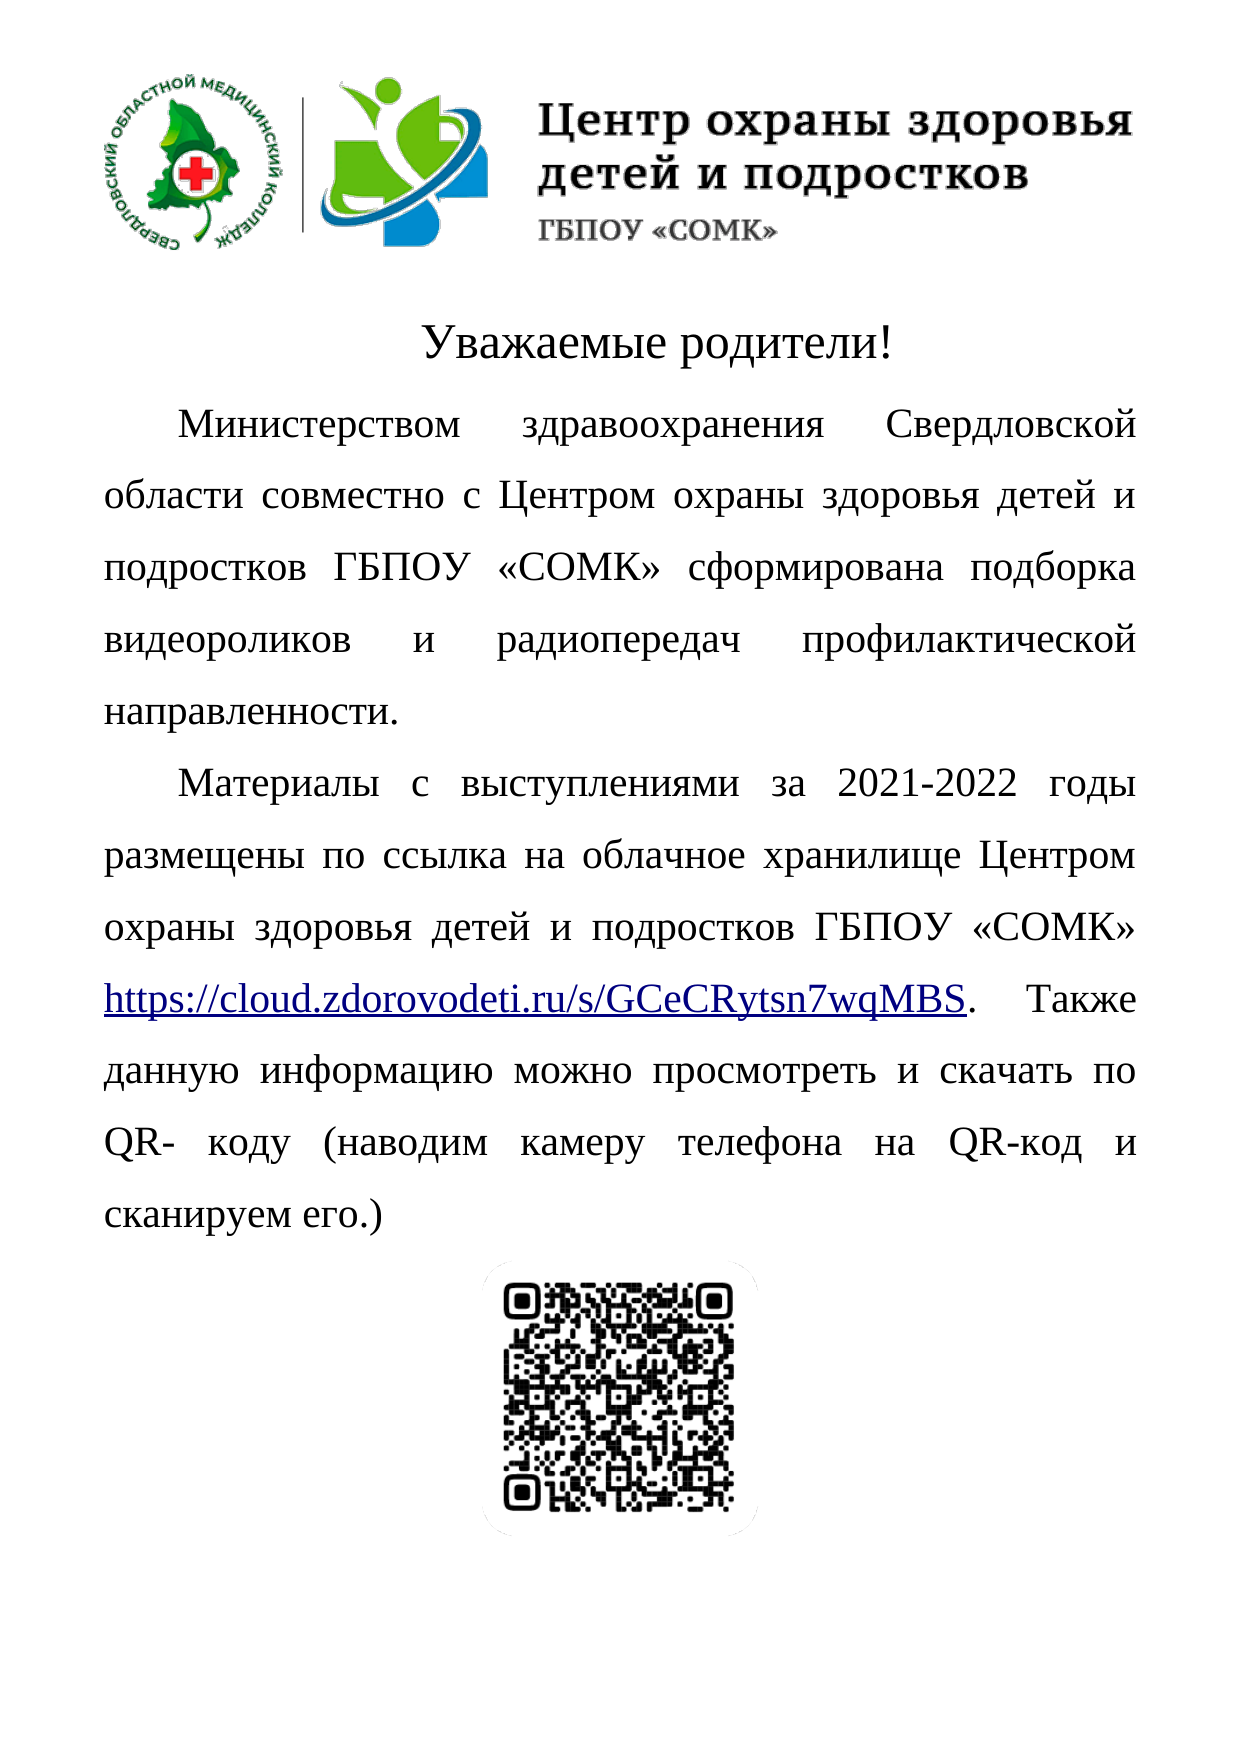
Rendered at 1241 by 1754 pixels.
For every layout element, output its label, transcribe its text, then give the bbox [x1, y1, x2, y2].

text Уважаемые родители! [103, 312, 1137, 369]
text Министерством здравоохранения Свердловской области совместно с Центром охраны здоровья детей и подростков ГБПОУ «СОМК» сформирована подборка видеороликов и радиопередач профилактической направленности. [103, 398, 1137, 733]
text Материалы с выступлениями за 2021-2022 годы размещены по ссылка на облачное хранилище Центром охраны здоровья детей и подростков ГБПОУ «СОМК» https://cloud.zdorovodeti.ru/s/GCeCRytsn7wqMBS. Также данную информацию можно просмотреть и скачать по QR- коду (наводим камеру телефона на QR-код и сканируем его.) [103, 757, 1137, 1237]
